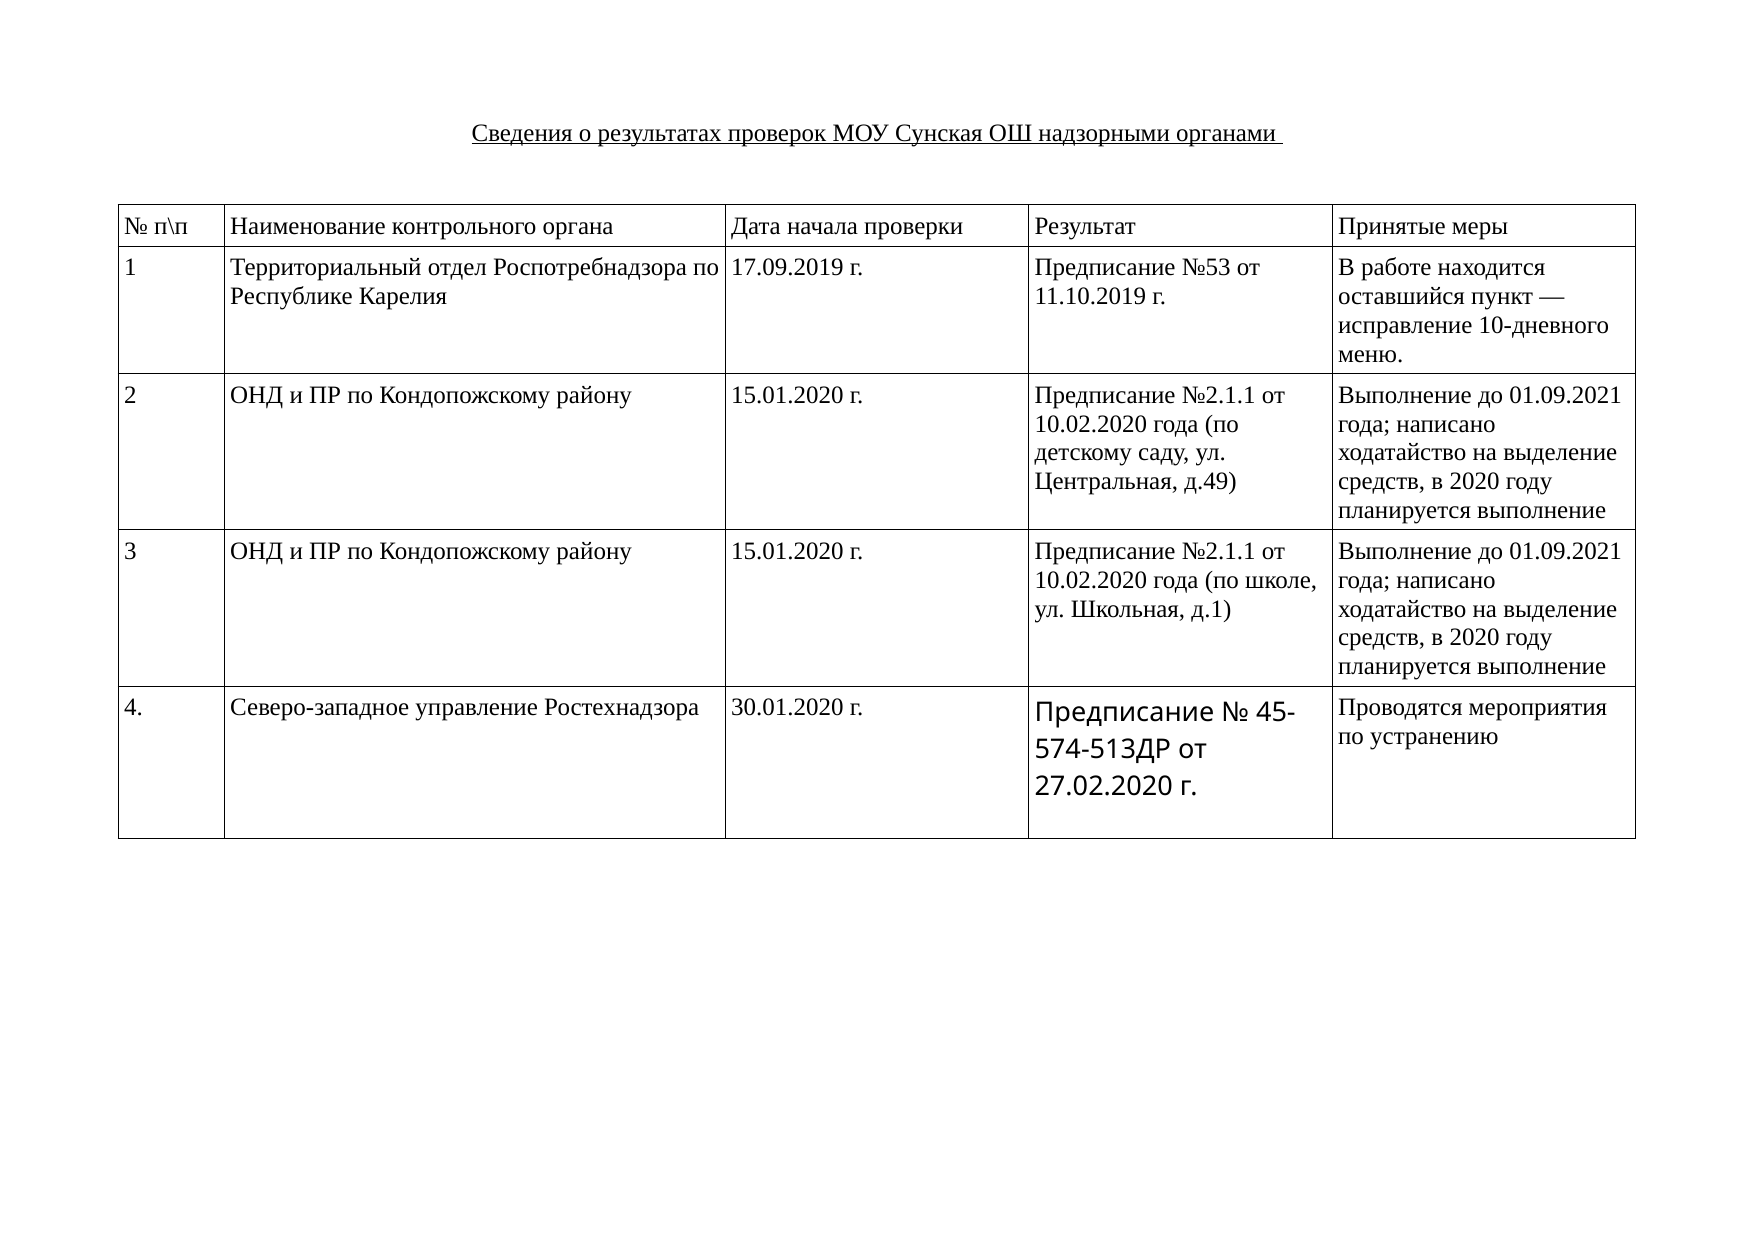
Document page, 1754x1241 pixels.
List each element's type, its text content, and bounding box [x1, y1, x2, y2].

table_cell 3 [119, 530, 224, 686]
table_cell ОНД и ПР по Кондопожскому району [225, 374, 725, 529]
table_header Дата начала проверки [726, 205, 1028, 246]
table_cell Проводятся мероприятия по устранению [1333, 687, 1635, 837]
table_cell В работе находится оставшийся пункт — исправление 10-дневного меню. [1333, 247, 1635, 373]
table_cell 30.01.2020 г. [726, 687, 1028, 837]
table_cell ОНД и ПР по Кондопожскому району [225, 530, 725, 686]
table_cell 15.01.2020 г. [726, 530, 1028, 686]
table_cell 4. [119, 687, 224, 837]
table_cell 17.09.2019 г. [726, 247, 1028, 373]
table_header Наименование контрольного органа [225, 205, 725, 246]
table_cell Выполнение до 01.09.2021 года; написано ходатайство на выделение средств, в 2020 году планируется выполнение [1333, 374, 1635, 529]
table_cell 15.01.2020 г. [726, 374, 1028, 529]
table_cell Территориальный отдел Роспотребнадзора по Республике Карелия [225, 247, 725, 373]
table_cell Выполнение до 01.09.2021 года; написано ходатайство на выделение средств, в 2020 году планируется выполнение [1333, 530, 1635, 686]
table_header № п\п [119, 205, 224, 246]
table_cell Предписание №2.1.1 от 10.02.2020 года (по школе, ул. Школьная, д.1) [1029, 530, 1332, 686]
table_cell Предписание № 45-574-513ДР от 27.02.2020 г. [1029, 687, 1332, 837]
table_cell Предписание №53 от 11.10.2019 г. [1029, 247, 1332, 373]
table_cell Предписание №2.1.1 от 10.02.2020 года (по детскому саду, ул. Центральная, д.49) [1029, 374, 1332, 529]
table_cell 2 [119, 374, 224, 529]
table_cell 1 [119, 247, 224, 373]
table_header Результат [1029, 205, 1332, 246]
text Сведения о результатах проверок МОУ Сунская ОШ надзорными органами [118, 118, 1636, 147]
table_cell Северо-западное управление Ростехнадзора [225, 687, 725, 837]
table_header Принятые меры [1333, 205, 1635, 246]
